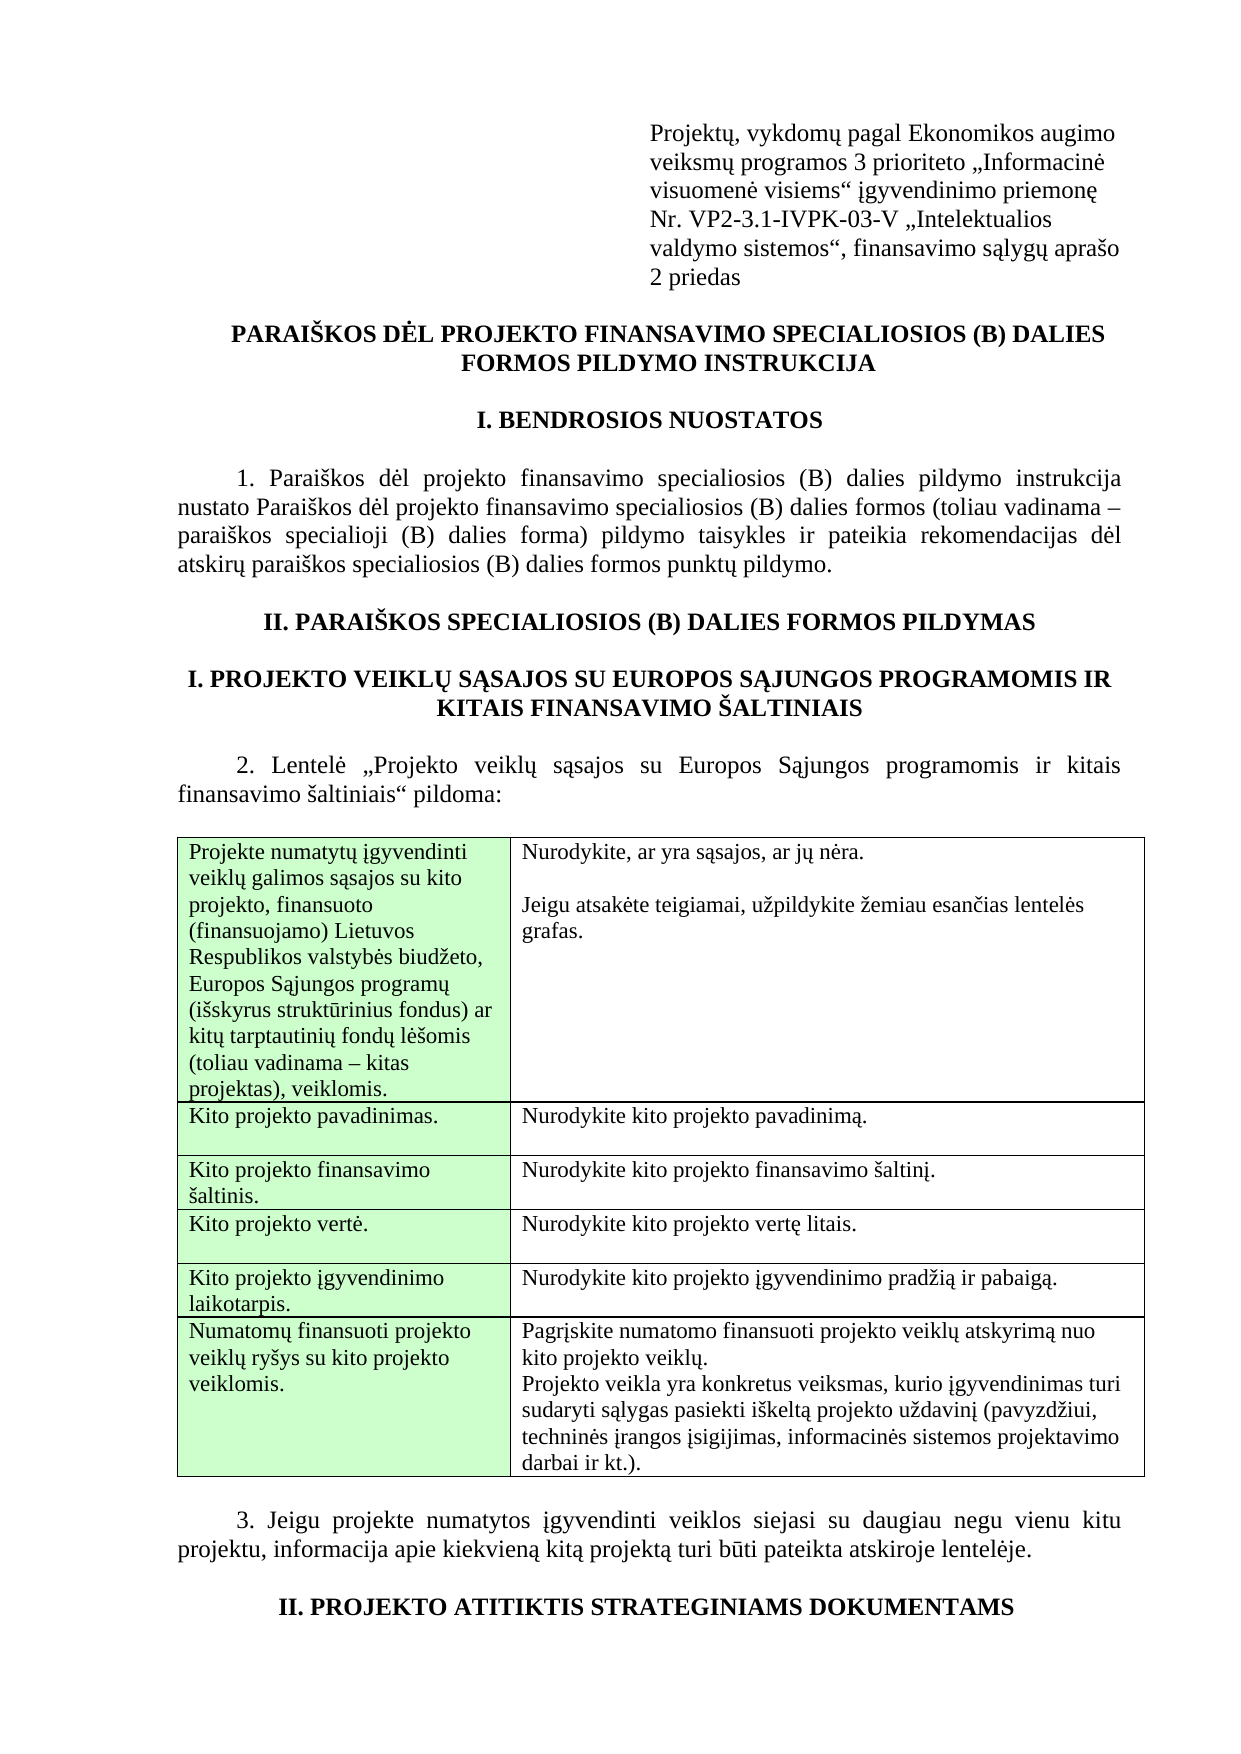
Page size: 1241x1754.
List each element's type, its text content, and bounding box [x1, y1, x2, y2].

text II. PARAIŠKOS SPECIALIOSIOS (B) DALIES FORMOS PILDYMAS [177, 607, 1122, 636]
text Projektų, vykdomų pagal Ekonomikos augimo [649, 118, 1122, 147]
text 2 priedas [649, 262, 1122, 291]
text 1. Paraiškos dėl projekto finansavimo specialiosios (B) dalies pildymo instrukcija nustato Paraiškos dėl projekto finansavimo specialiosios (B) dalies formos (toliau vadinama – paraiškos specialioji (B) dalies forma) pildymo taisykles ir pateikia rekomendacijas dėl atskirų paraiškos specialiosios (B) dalies formos punktų pildymo. [177, 463, 1122, 578]
table_header Nurodykite, ar yra sąsajos, ar jų nėra. Jeigu atsakėte teigiamai, užpildykite žemiau esančias lentelės grafas. [511, 838, 1144, 1101]
table_cell Nurodykite kito projekto finansavimo šaltinį. [511, 1156, 1144, 1209]
table_cell Nurodykite kito projekto įgyvendinimo pradžią ir pabaigą. [511, 1264, 1144, 1316]
text veiksmų programos 3 prioriteto „Informacinė [649, 147, 1122, 176]
text II. PROJEKTO ATITIKTIS STRATEGINIAMS DOKUMENTAMS [177, 1592, 1122, 1620]
table_cell Nurodykite kito projekto pavadinimą. [511, 1103, 1144, 1155]
text I. PROJEKTO VEIKLŲ SĄSAJOS SU EUROPOS SĄJUNGOS PROGRAMOMIS IR KITAIS FINANSAVIMO ŠALTINIAIS [177, 664, 1122, 722]
table_cell Pagrįskite numatomo finansuoti projekto veiklų atskyrimą nuo kito projekto veiklų. Projekto veikla yra konkretus veiksmas, kurio įgyvendinimas turi sudaryti sąlygas pasiekti iškeltą projekto uždavinį (pavyzdžiui, techninės įrangos įsigijimas, informacinės sistemos projektavimo darbai ir kt.). [511, 1318, 1144, 1476]
text Nr. VP2-3.1-IVPK-03-V „Intelektualios [649, 204, 1122, 233]
table_cell Numatomų finansuoti projekto veiklų ryšys su kito projekto veiklomis. [178, 1318, 510, 1476]
table_cell Kito projekto finansavimo šaltinis. [178, 1156, 510, 1209]
text 3. Jeigu projekte numatytos įgyvendinti veiklos siejasi su daugiau negu vienu kitu projektu, informacija apie kiekvieną kitą projektą turi būti pateikta atskiroje lentelėje. [177, 1505, 1122, 1563]
table_cell Nurodykite kito projekto vertę litais. [511, 1210, 1144, 1263]
table_header Projekte numatytų įgyvendinti veiklų galimos sąsajos su kito projekto, finansuoto (finansuojamo) Lietuvos Respublikos valstybės biudžeto, Europos Sąjungos programų (išskyrus struktūrinius fondus) ar kitų tarptautinių fondų lėšomis (toliau vadinama – kitas projektas), veiklomis. [178, 838, 510, 1101]
text visuomenė visiems“ įgyvendinimo priemonę [649, 176, 1122, 204]
text PARAIŠKOS DĖL PROJEKTO FINANSAVIMO SPECIALIOSIOS (B) DALIES FORMOS PILDYMO INSTRUKCIJA [215, 319, 1122, 377]
text I. BENDROSIOS NUOSTATOS [177, 406, 1122, 434]
text valdymo sistemos“, finansavimo sąlygų aprašo [649, 233, 1122, 262]
table_cell Kito projekto pavadinimas. [178, 1103, 510, 1155]
text 2. Lentelė „Projekto veiklų sąsajos su Europos Sąjungos programomis ir kitais finansavimo šaltiniais“ pildoma: [177, 751, 1122, 808]
table_cell Kito projekto įgyvendinimo laikotarpis. [178, 1264, 510, 1316]
table_cell Kito projekto vertė. [178, 1210, 510, 1263]
